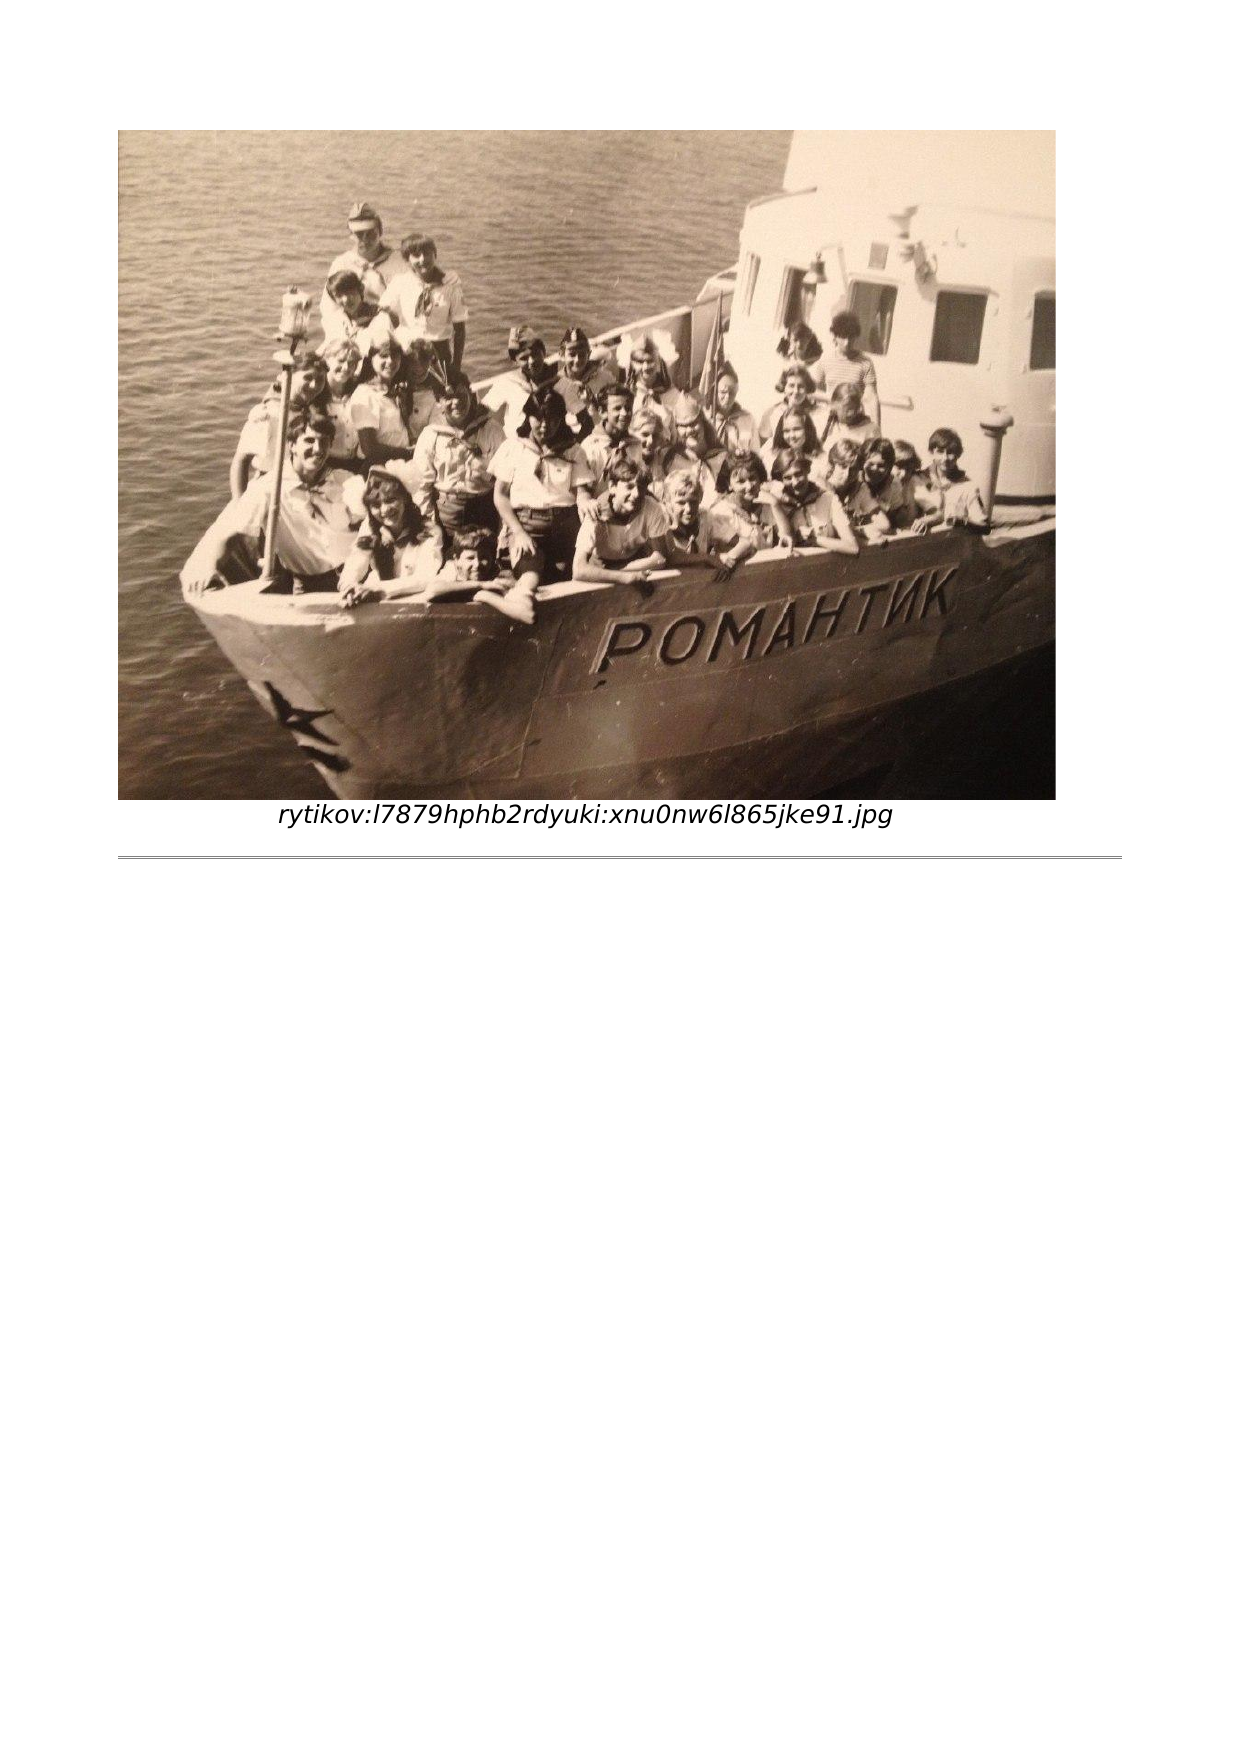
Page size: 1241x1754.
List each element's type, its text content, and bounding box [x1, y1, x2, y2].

picture [118, 130, 1056, 800]
text rytikov:l7879hphb2rdyuki:xnu0nw6l865jke91.jpg [118, 800, 1056, 829]
